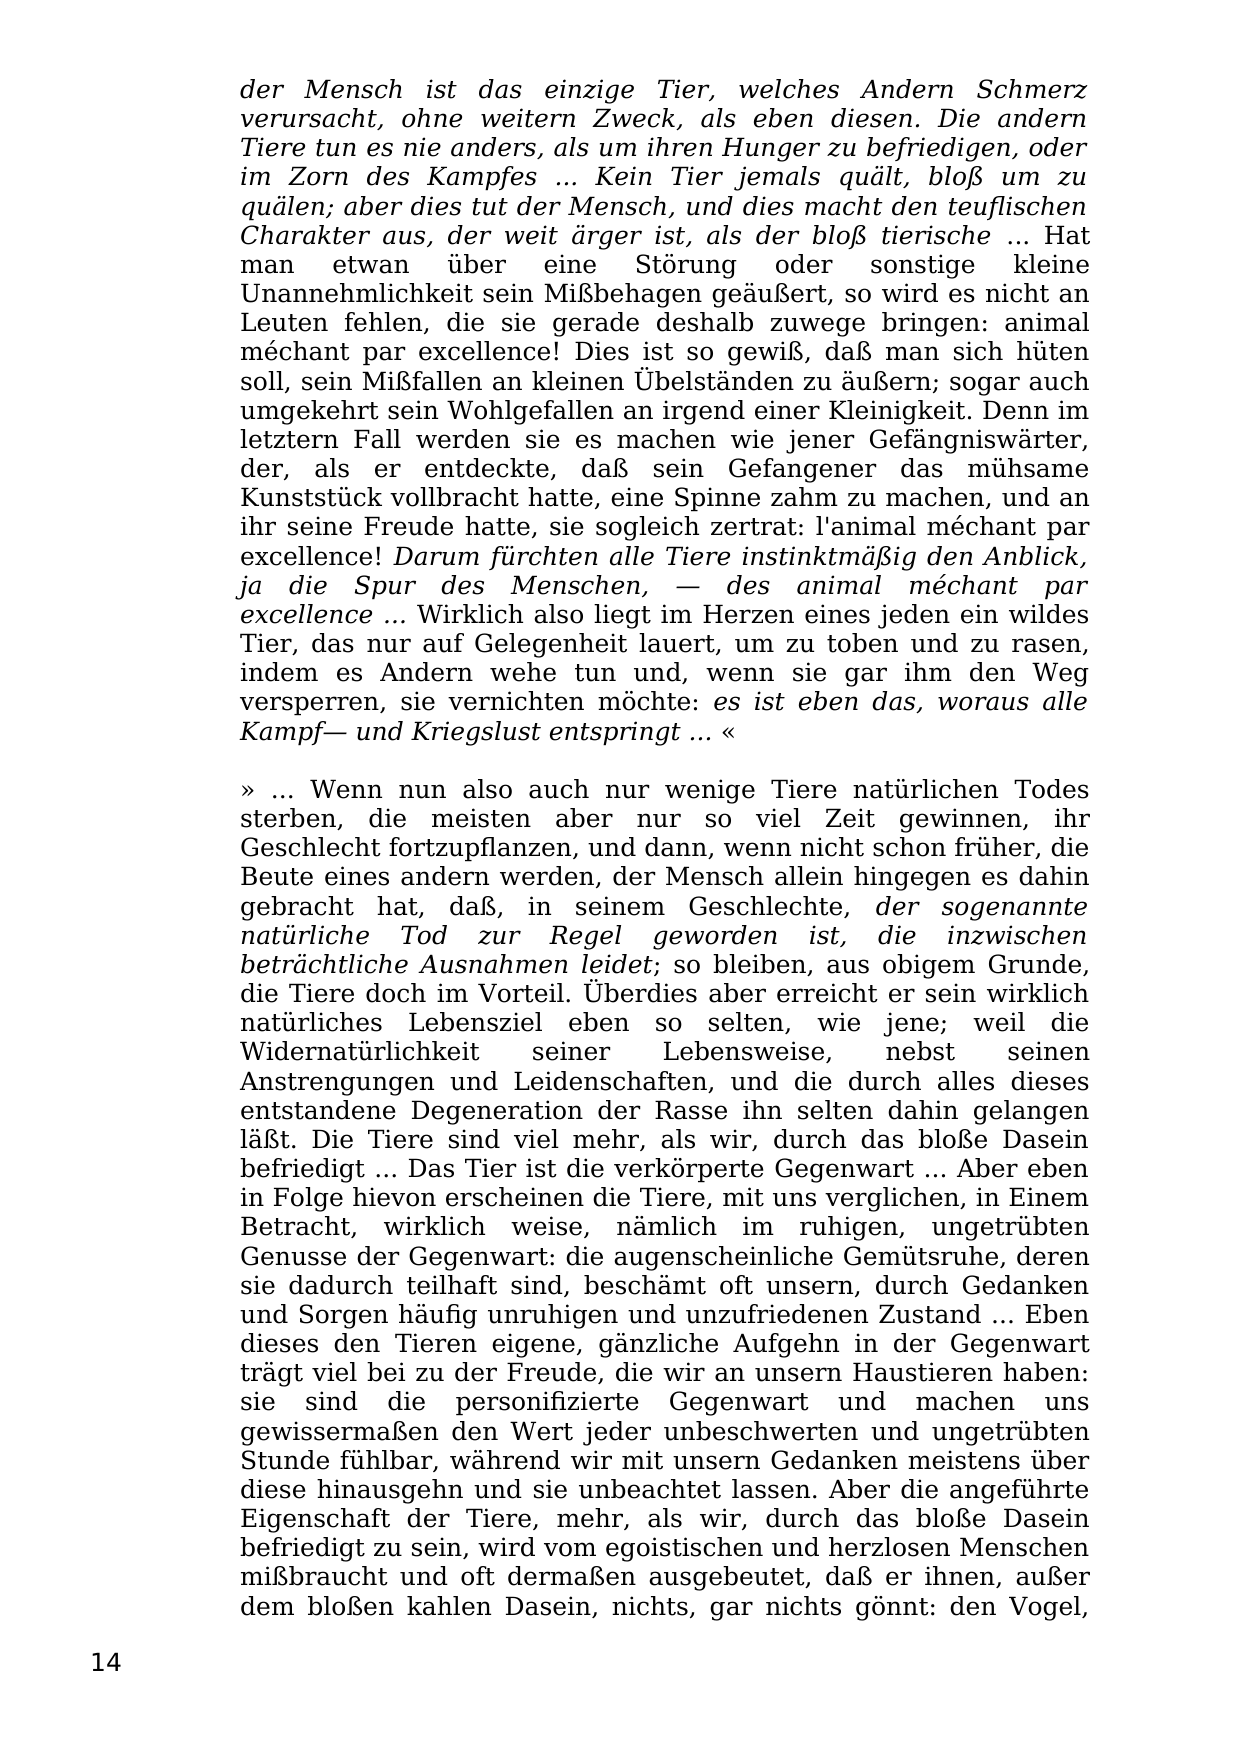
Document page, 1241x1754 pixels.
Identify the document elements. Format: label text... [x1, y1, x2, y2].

text der Mensch ist das einzige Tier, welches Andern Schmerz verursacht, ohne weitern Zweck, als eben diesen. Die andern Tiere tun es nie anders, als um ihren Hunger zu befriedigen, oder im Zorn des Kampfes ... Kein Tier jemals quält, bloß um zu quälen; aber dies tut der Mensch, und dies macht den teuflischen Charakter aus, der weit ärger ist, als der bloß tierische ... Hat man etwan über eine Störung oder sonstige kleine Unannehmlichkeit sein Mißbehagen geäußert, so wird es nicht an Leuten fehlen, die sie gerade deshalb zuwege bringen: animal méchant par excellence! Dies ist so gewiß, daß man sich hüten soll, sein Mißfallen an kleinen Übelständen zu äußern; sogar auch umgekehrt sein Wohlgefallen an irgend einer Kleinigkeit. Denn im letztern Fall werden sie es machen wie jener Gefängniswärter, der, als er entdeckte, daß sein Gefangener das mühsame Kunststück vollbracht hatte, eine Spinne zahm zu machen, und an ihr seine Freude hatte, sie sogleich zertrat: l'animal méchant par excellence! Darum fürchten alle Tiere instinktmäßig den Anblick, ja die Spur des Menschen, — des animal méchant par excellence ... Wirklich also liegt im Herzen eines jeden ein wildes Tier, das nur auf Gelegenheit lauert, um zu toben und zu rasen, indem es Andern wehe tun und, wenn sie gar ihm den Weg versperren, sie vernichten möchte: es ist eben das, woraus alle Kampf— und Kriegslust entspringt ... « [240, 75, 1091, 746]
text » ... Wenn nun also auch nur wenige Tiere natürlichen Todes sterben, die meisten aber nur so viel Zeit gewinnen, ihr Geschlecht fortzupflanzen, und dann, wenn nicht schon früher, die Beute eines andern werden, der Mensch allein hingegen es dahin gebracht hat, daß, in seinem Geschlechte, der sogenannte natürliche Tod zur Regel geworden ist, die inzwischen beträchtliche Ausnahmen leidet; so bleiben, aus obigem Grunde, die Tiere doch im Vorteil. Überdies aber erreicht er sein wirklich natürliches Lebensziel eben so selten, wie jene; weil die Widernatürlichkeit seiner Lebensweise, nebst seinen Anstrengungen und Leidenschaften, und die durch alles dieses entstandene Degeneration der Rasse ihn selten dahin gelangen läßt. Die Tiere sind viel mehr, als wir, durch das bloße Dasein befriedigt ... Das Tier ist die verkörperte Gegenwart ... Aber eben in Folge hievon erscheinen die Tiere, mit uns verglichen, in Einem Betracht, wirklich weise, nämlich im ruhigen, ungetrübten Genusse der Gegenwart: die augenscheinliche Gemütsruhe, deren sie dadurch teilhaft sind, beschämt oft unsern, durch Gedanken und Sorgen häufig unruhigen und unzufriedenen Zustand ... Eben dieses den Tieren eigene, gänzliche Aufgehn in der Gegenwart trägt viel bei zu der Freude, die wir an unsern Haustieren haben: sie sind die personifizierte Gegenwart und machen uns gewissermaßen den Wert jeder unbeschwerten und ungetrübten Stunde fühlbar, während wir mit unsern Gedanken meistens über diese hinausgehn und sie unbeachtet lassen. Aber die angeführte Eigenschaft der Tiere, mehr, als wir, durch das bloße Dasein befriedigt zu sein, wird vom egoistischen und herzlosen Menschen mißbraucht und oft dermaßen ausgebeutet, daß er ihnen, außer dem bloßen kahlen Dasein, nichts, gar nichts gönnt: den Vogel, [240, 775, 1091, 1621]
